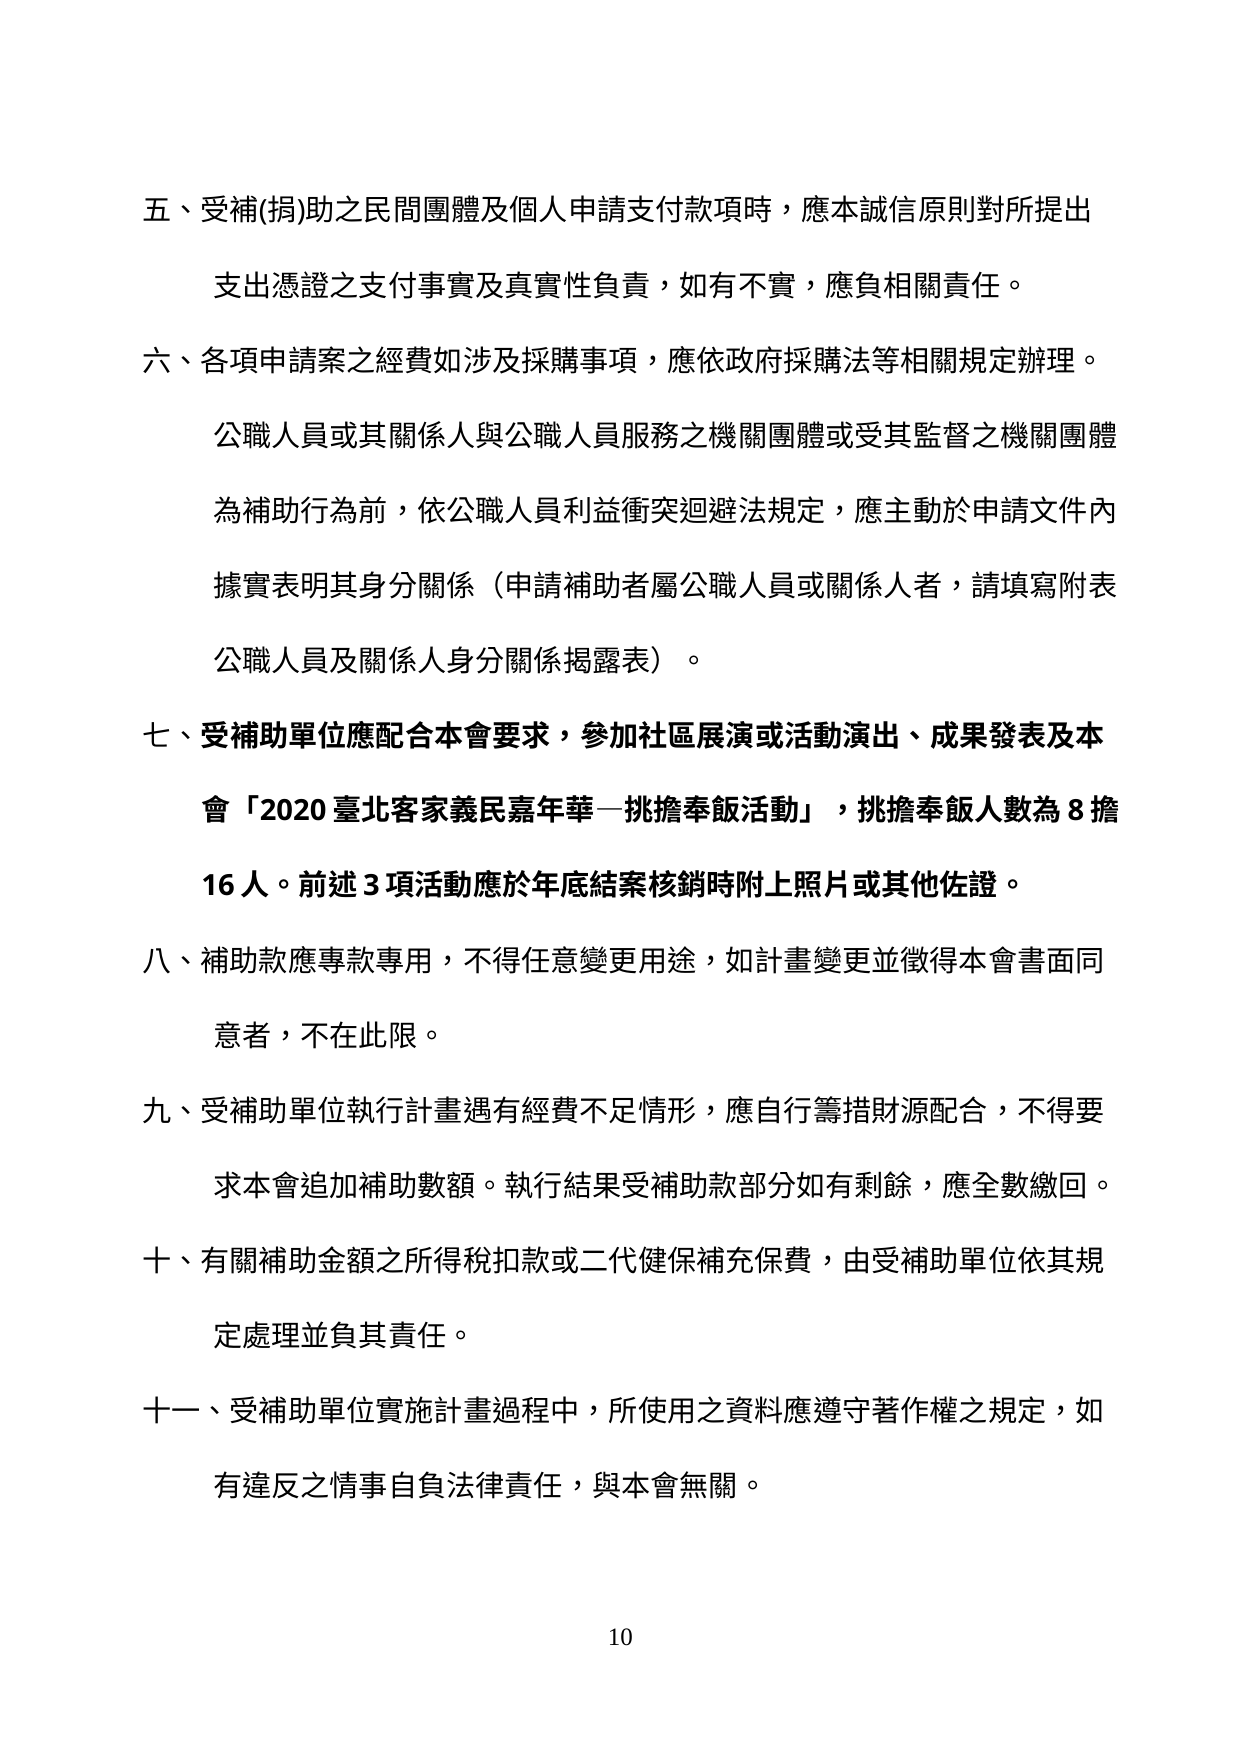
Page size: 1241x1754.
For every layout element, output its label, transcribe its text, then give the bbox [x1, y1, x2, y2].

text 五、受補(捐)助之民間團體及個人申請支付款項時，應本誠信原則對所提出支出憑證之支付事實及真實性負責，如有不實，應負相關責任。 [142, 164, 1120, 314]
text 十一、受補助單位實施計畫過程中，所使用之資料應遵守著作權之規定，如有違反之情事自負法律責任，與本會無關。 [142, 1364, 1128, 1514]
text 十、有關補助金額之所得稅扣款或二代健保補充保費，由受補助單位依其規定處理並負其責任。 [142, 1214, 1128, 1364]
text 九、受補助單位執行計畫遇有經費不足情形，應自行籌措財源配合，不得要求本會追加補助數額。執行結果受補助款部分如有剩餘，應全數繳回。 [142, 1064, 1128, 1214]
text 六、各項申請案之經費如涉及採購事項，應依政府採購法等相關規定辦理。公職人員或其關係人與公職人員服務之機關團體或受其監督之機關團體為補助行為前，依公職人員利益衝突迴避法規定，應主動於申請文件內據實表明其身分關係（申請補助者屬公職人員或關係人者，請填寫附表公職人員及關係人身分關係揭露表）。 [142, 314, 1120, 689]
text 七、受補助單位應配合本會要求，參加社區展演或活動演出、成果發表及本會「2020臺北客家義民嘉年華—挑擔奉飯活動」，挑擔奉飯人數為8擔16人。前述3項活動應於年底結案核銷時附上照片或其他佐證。 [142, 689, 1128, 914]
text 八、補助款應專款專用，不得任意變更用途，如計畫變更並徵得本會書面同意者，不在此限。 [142, 914, 1128, 1064]
